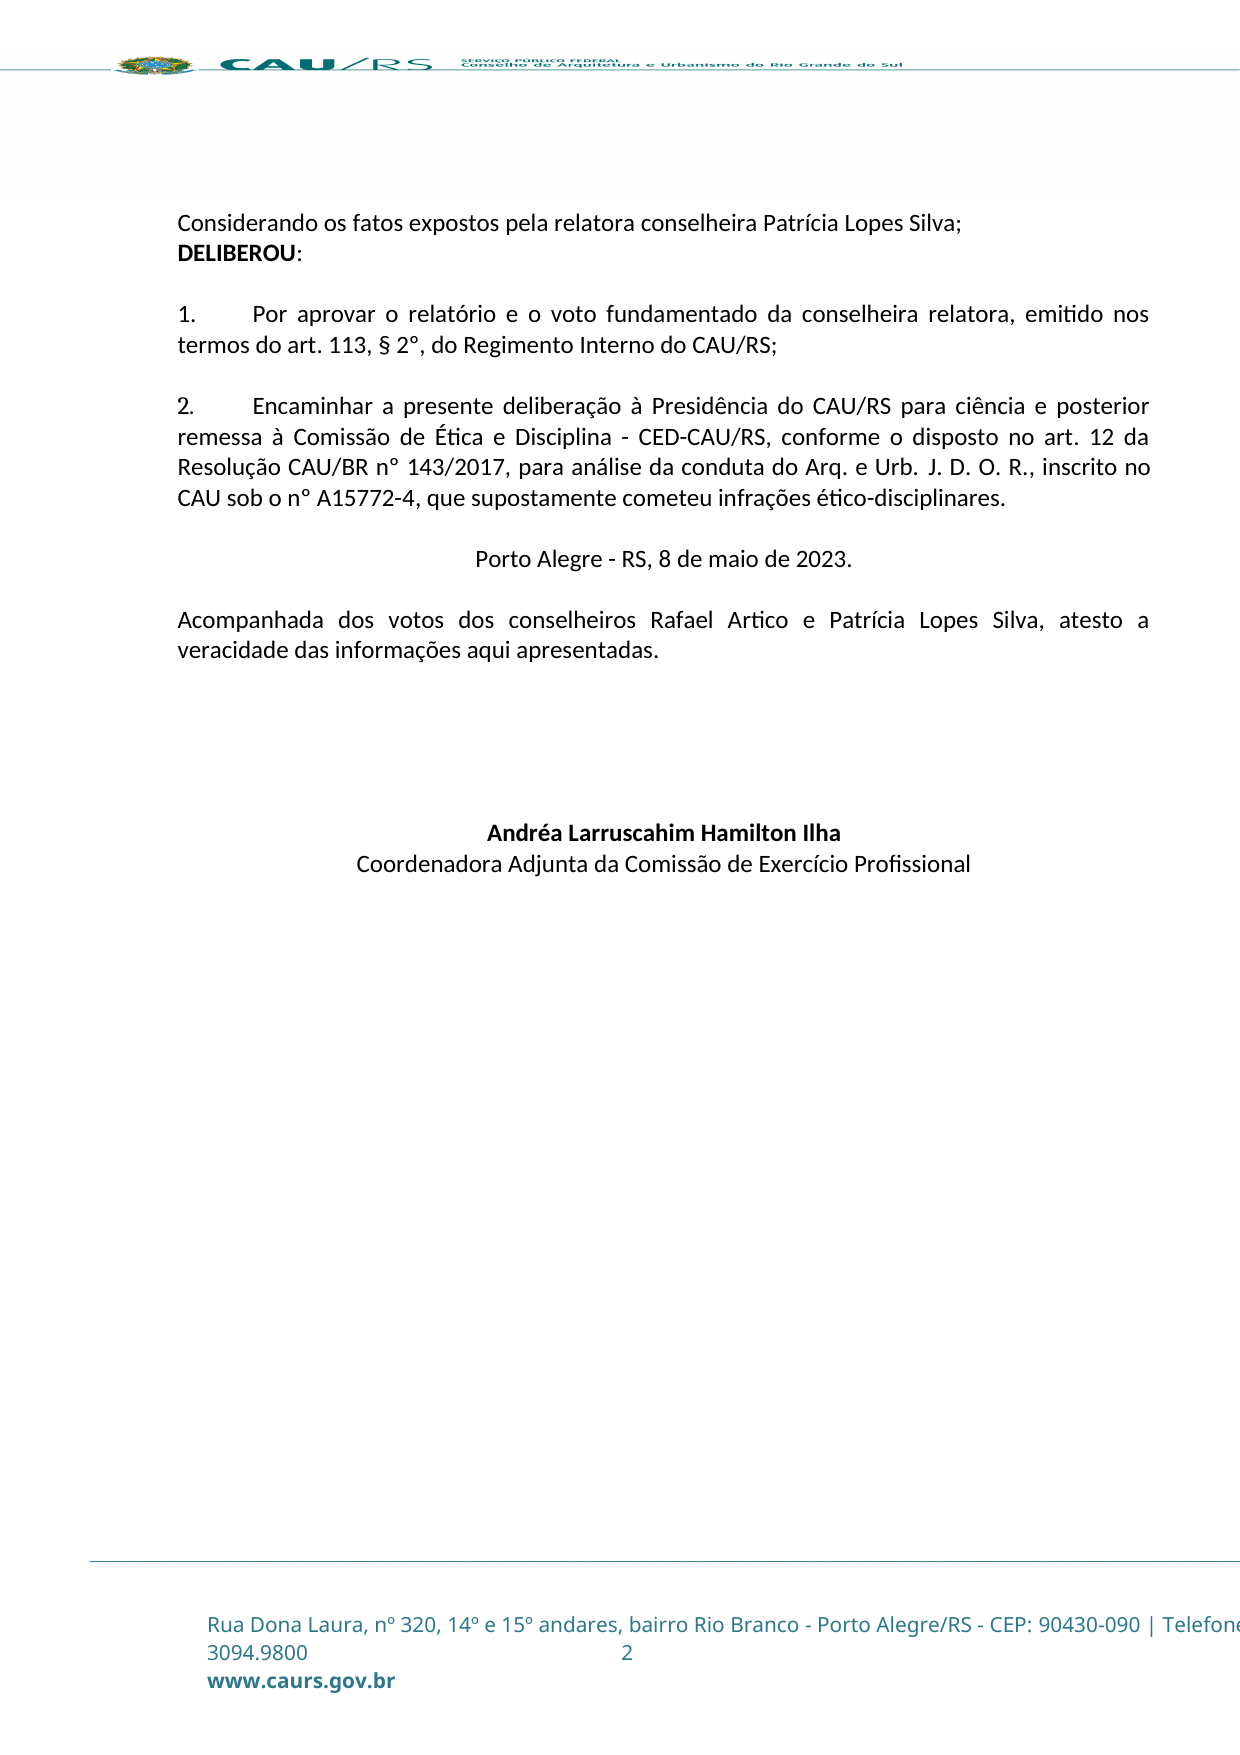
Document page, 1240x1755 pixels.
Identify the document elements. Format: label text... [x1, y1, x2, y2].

text DELIBEROU: [177, 237, 1151, 268]
text Porto Alegre - RS, 8 de maio de 2023. [177, 543, 1151, 573]
text Considerando os fatos expostos pela relatora conselheira Patrícia Lopes Silva; [177, 207, 1151, 237]
text Andréa Larruscahim Hamilton Ilha [177, 818, 1151, 848]
text Acompanhada dos votos dos conselheiros Rafael Artico e Patrícia Lopes Silva, atesto a veracidade das informações aqui apresentadas. [177, 604, 1151, 665]
text Coordenadora Adjunta da Comissão de Exercício Profissional [177, 848, 1151, 879]
list Encaminhar a presente deliberação à Presidência do CAU/RS para ciência e posterior remessa à Comissão de Ética e Disciplina - CED-CAU/RS, conforme o disposto no art. 12 da Resolução CAU/BR nº 143/2017, para análise da conduta do Arq. e Urb. J. D. O. R., inscrito no CAU sob o nº A15772-4, que supostamente cometeu infrações ético-disciplinares. [177, 390, 1151, 512]
list Por aprovar o relatório e o voto fundamentado da conselheira relatora, emitido nos termos do art. 113, § 2º, do Regimento Interno do CAU/RS; [177, 298, 1151, 359]
